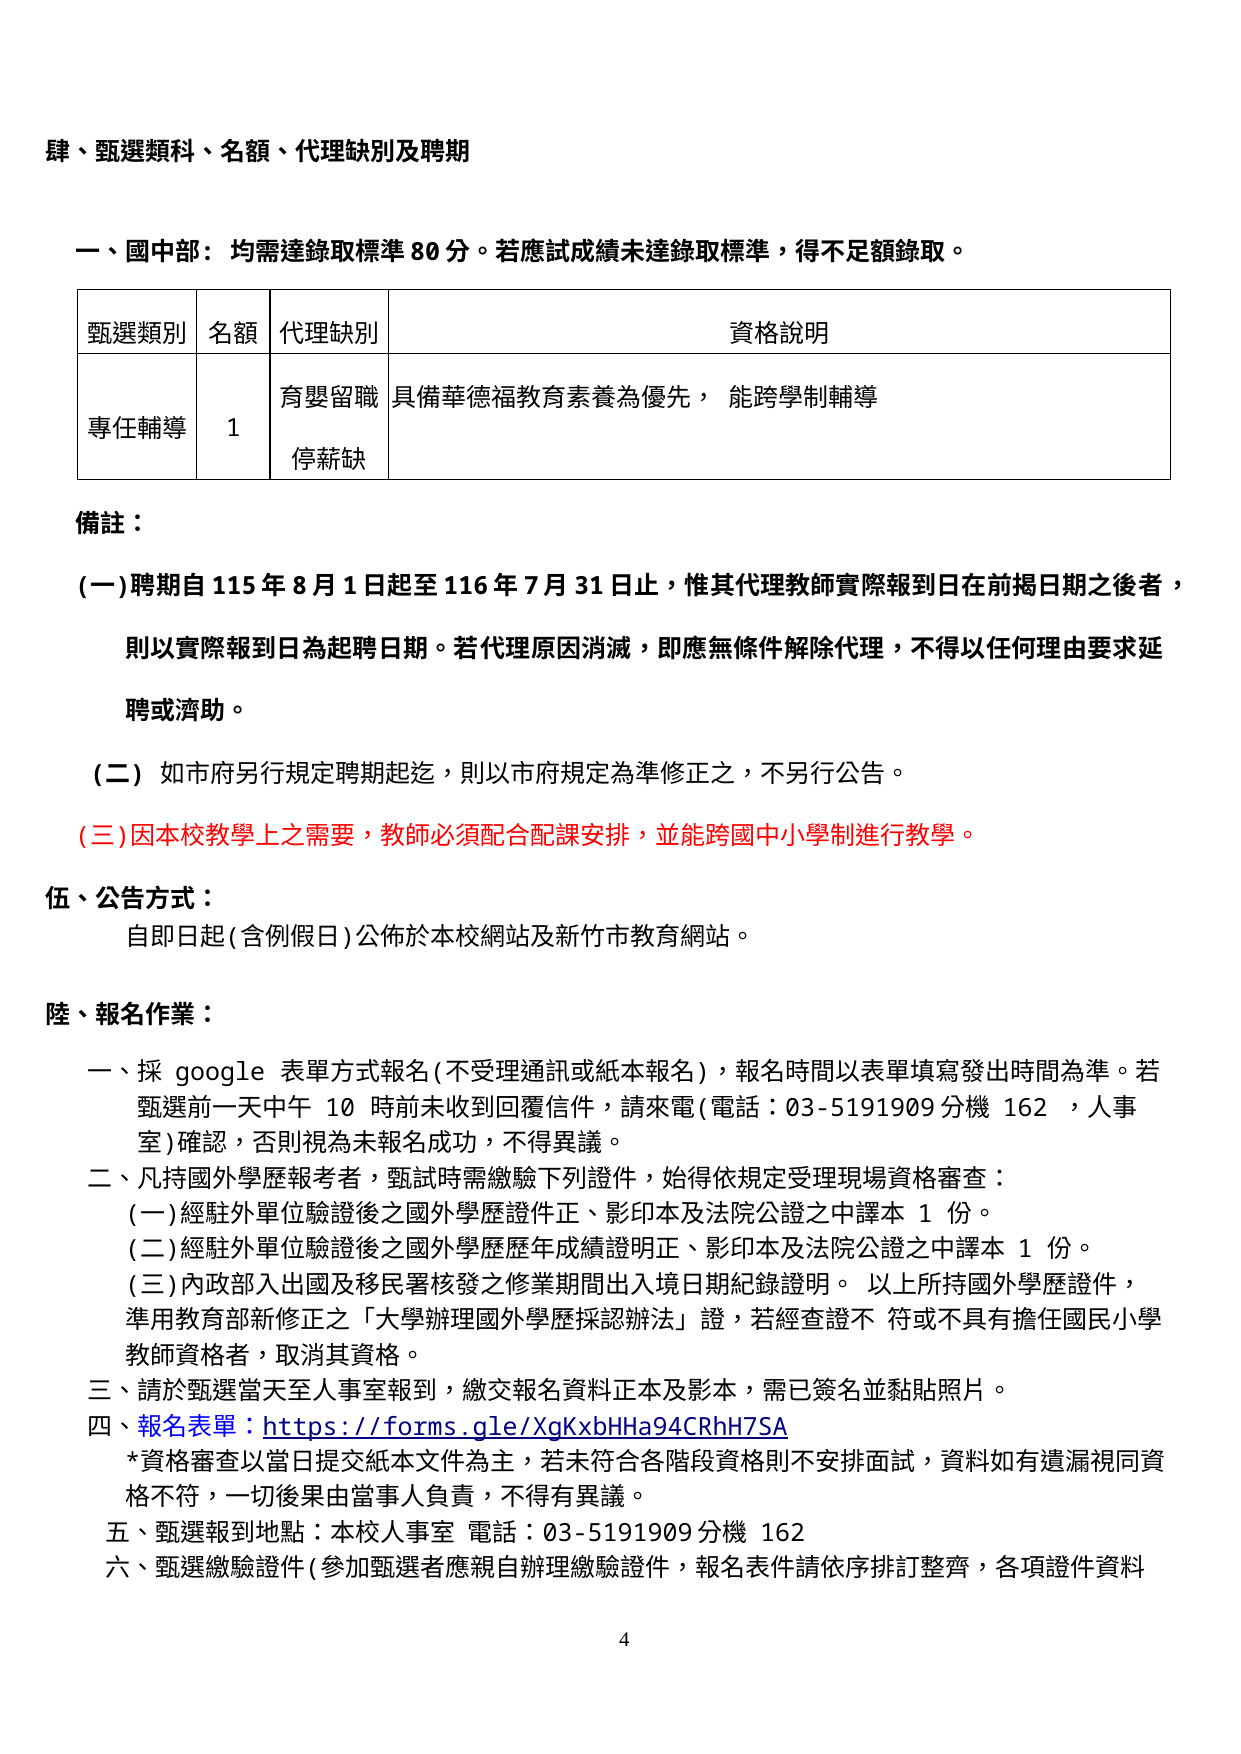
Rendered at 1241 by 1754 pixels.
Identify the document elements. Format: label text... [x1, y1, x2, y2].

table_header 資格說明 [389, 290, 1170, 352]
text *資格審查以當日提交紙本文件為主，若未符合各階段資格則不安排面試，資料如有遺漏視同資 格不符，一切後果由當事人負責，不得有異議。 [125, 1442, 1165, 1513]
text 伍、公告方式： [46, 854, 1165, 917]
text (三)內政部入出國及移民署核發之修業期間出入境日期紀錄證明。 以上所持國外學歷證件，準用教育部新修正之「大學辦理國外學歷採認辦法」證，若經查證不 符或不具有擔任國民小學教師資格者，取消其資格。 [125, 1265, 1165, 1371]
table_cell 1 [197, 354, 269, 478]
text (一)經駐外單位驗證後之國外學歷證件正、影印本及法院公證之中譯本 1 份。 [125, 1194, 1165, 1229]
text 自即日起(含例假日)公佈於本校網站及新竹市教育網站。 [125, 917, 1165, 952]
table_cell 育嬰留職停薪缺 [271, 354, 388, 478]
text (三)因本校教學上之需要，教師必須配合配課安排，並能跨國中小學制進行教學。 [75, 792, 1165, 854]
text 陸、報名作業： [46, 971, 1182, 1034]
text (二)經駐外單位驗證後之國外學歷歷年成績證明正、影印本及法院公證之中譯本 1 份。 [125, 1229, 1165, 1265]
text 三、請於甄選當天至人事室報到，繳交報名資料正本及影本，需已簽名並黏貼照片。 [87, 1371, 1165, 1407]
text 二、凡持國外學歷報考者，甄試時需繳驗下列證件，始得依規定受理現場資格審查： [75, 1159, 1165, 1194]
text 六、甄選繳驗證件(參加甄選者應親自辦理繳驗證件，報名表件請依序排訂整齊，各項證件資料 [75, 1548, 1165, 1584]
table_header 甄選類別 [78, 290, 196, 352]
table_header 名額 [197, 290, 269, 352]
text 備註： [75, 479, 1165, 542]
text 一、國中部: 均需達錄取標準80分。若應試成績未達錄取標準，得不足額錄取。 [60, 208, 1165, 270]
table_cell 具備華德福教育素養為優先， 能跨學制輔導 [389, 354, 1170, 478]
table_cell 專任輔導 [78, 354, 196, 478]
text (二) 如市府另行規定聘期起迄，則以市府規定為準修正之，不另行公告。 [75, 729, 1165, 792]
text 四、報名表單：https://forms.gle/XgKxbHHa94CRhH7SA [75, 1407, 1165, 1442]
text (一)聘期自115年8月1日起至116年7月31日止，惟其代理教師實際報到日在前揭日期之後者，則以實際報到日為起聘日期。若代理原因消滅，即應無條件解除代理，不得以任何理由要求延聘或濟助。 [75, 542, 1165, 729]
text 一、採 google 表單方式報名(不受理通訊或紙本報名)，報名時間以表單填寫發出時間為準。若甄選前一天中午 10 時前未收到回覆信件，請來電(電話：03-5191909分機 162 ，人事室)確認，否則視為未報名成功，不得異議。 [87, 1052, 1165, 1159]
text 肆、甄選類科、名額、代理缺別及聘期 [46, 108, 1165, 170]
table_header 代理缺別 [271, 290, 388, 352]
text 五、甄選報到地點：本校人事室 電話：03-5191909分機 162 [75, 1513, 1165, 1548]
